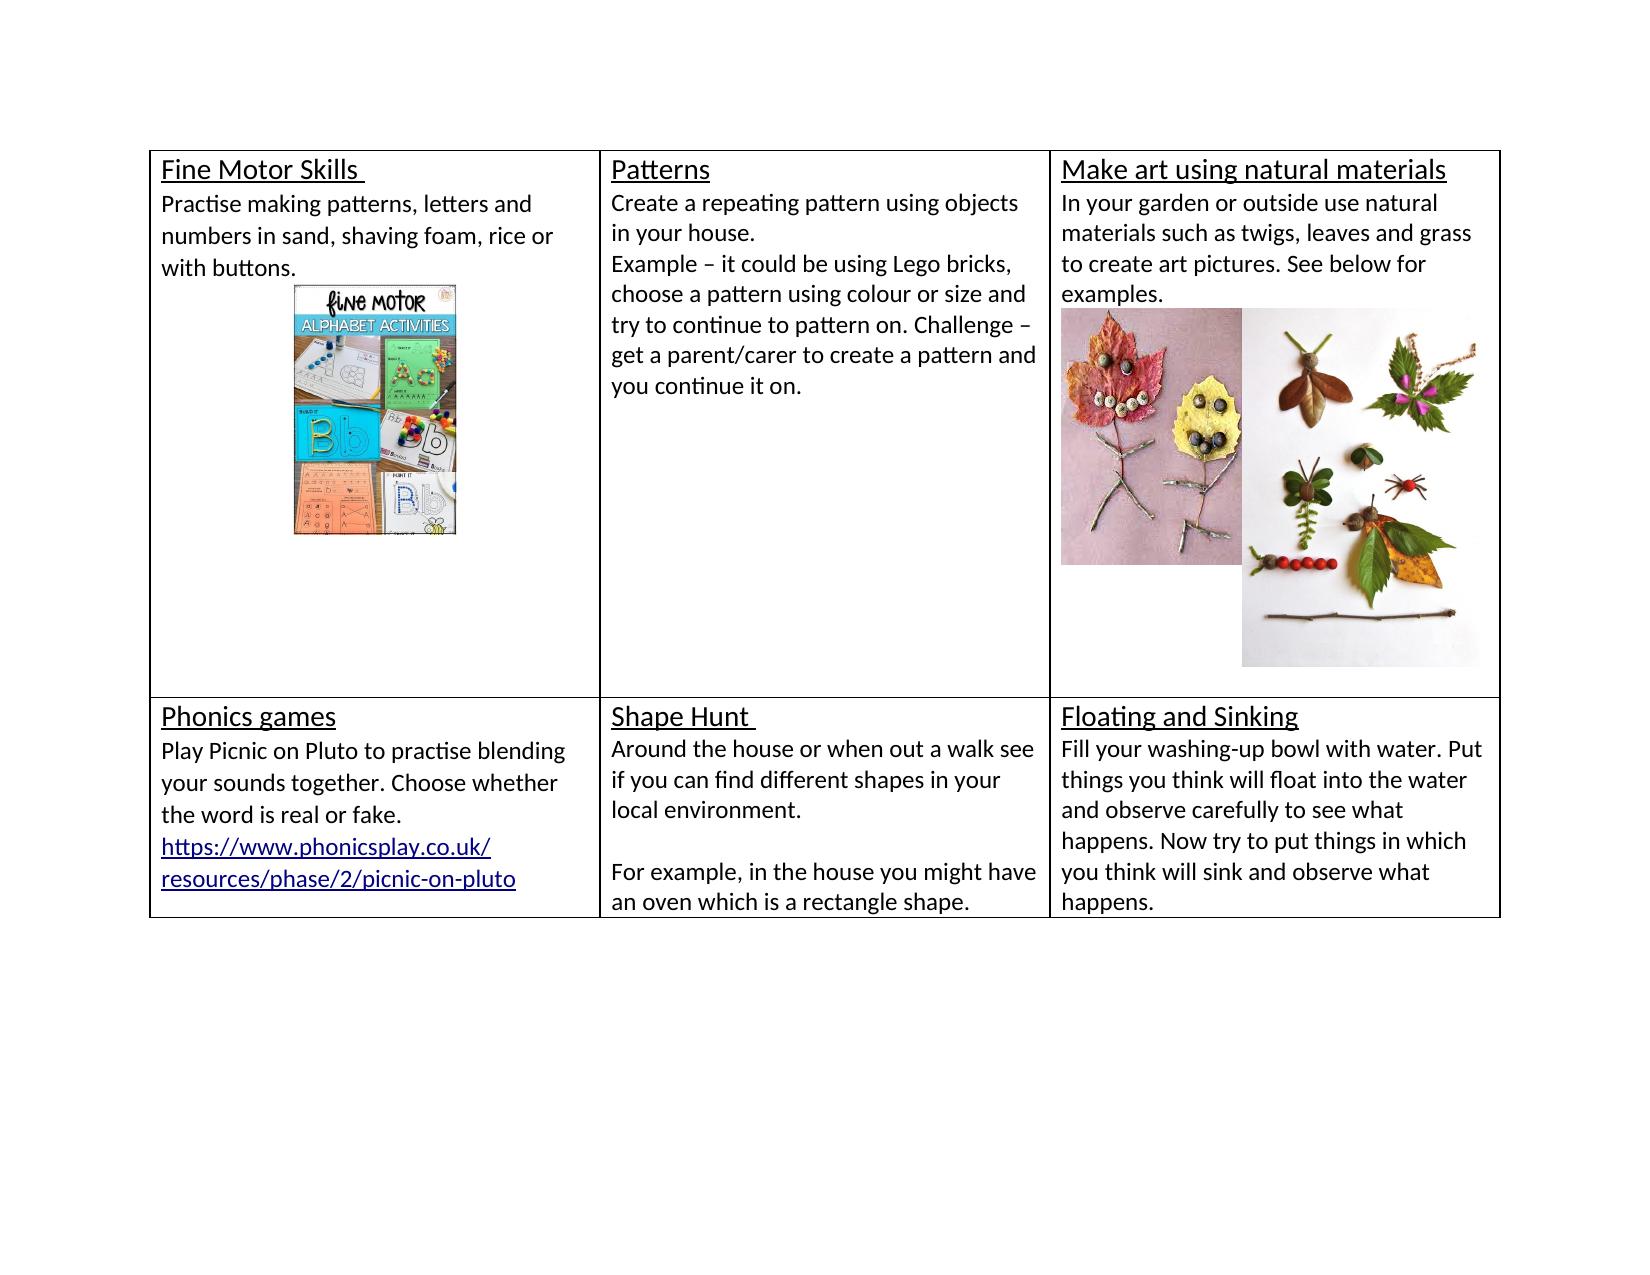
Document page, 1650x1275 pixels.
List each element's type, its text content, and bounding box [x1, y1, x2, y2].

table_cell Patterns Create a repeating pattern using objects in your house. Example – it could be using Lego bricks, choose a pattern using colour or size and try to continue to pattern on. Challenge – get a parent/carer to create a pattern and you continue it on. [601, 151, 1049, 697]
table_cell Fine Motor Skills Practise making patterns, letters and numbers in sand, shaving foam, rice or with buttons. [151, 151, 599, 697]
table_cell Shape Hunt Around the house or when out a walk see if you can find different shapes in your local environment. For example, in the house you might have an oven which is a rectangle shape. [601, 698, 1049, 917]
table_cell Phonics games Play Picnic on Pluto to practise blending your sounds together. Choose whether the word is real or fake. https://www.phonicsplay.co.uk/resources/phase/2/picnic-on-pluto [151, 698, 599, 917]
table_cell Floating and Sinking Fill your washing-up bowl with water. Put things you think will float into the water and observe carefully to see what happens. Now try to put things in which you think will sink and observe what happens. [1051, 698, 1499, 917]
table_cell Make art using natural materials In your garden or outside use natural materials such as twigs, leaves and grass to create art pictures. See below for examples. [1051, 151, 1499, 697]
